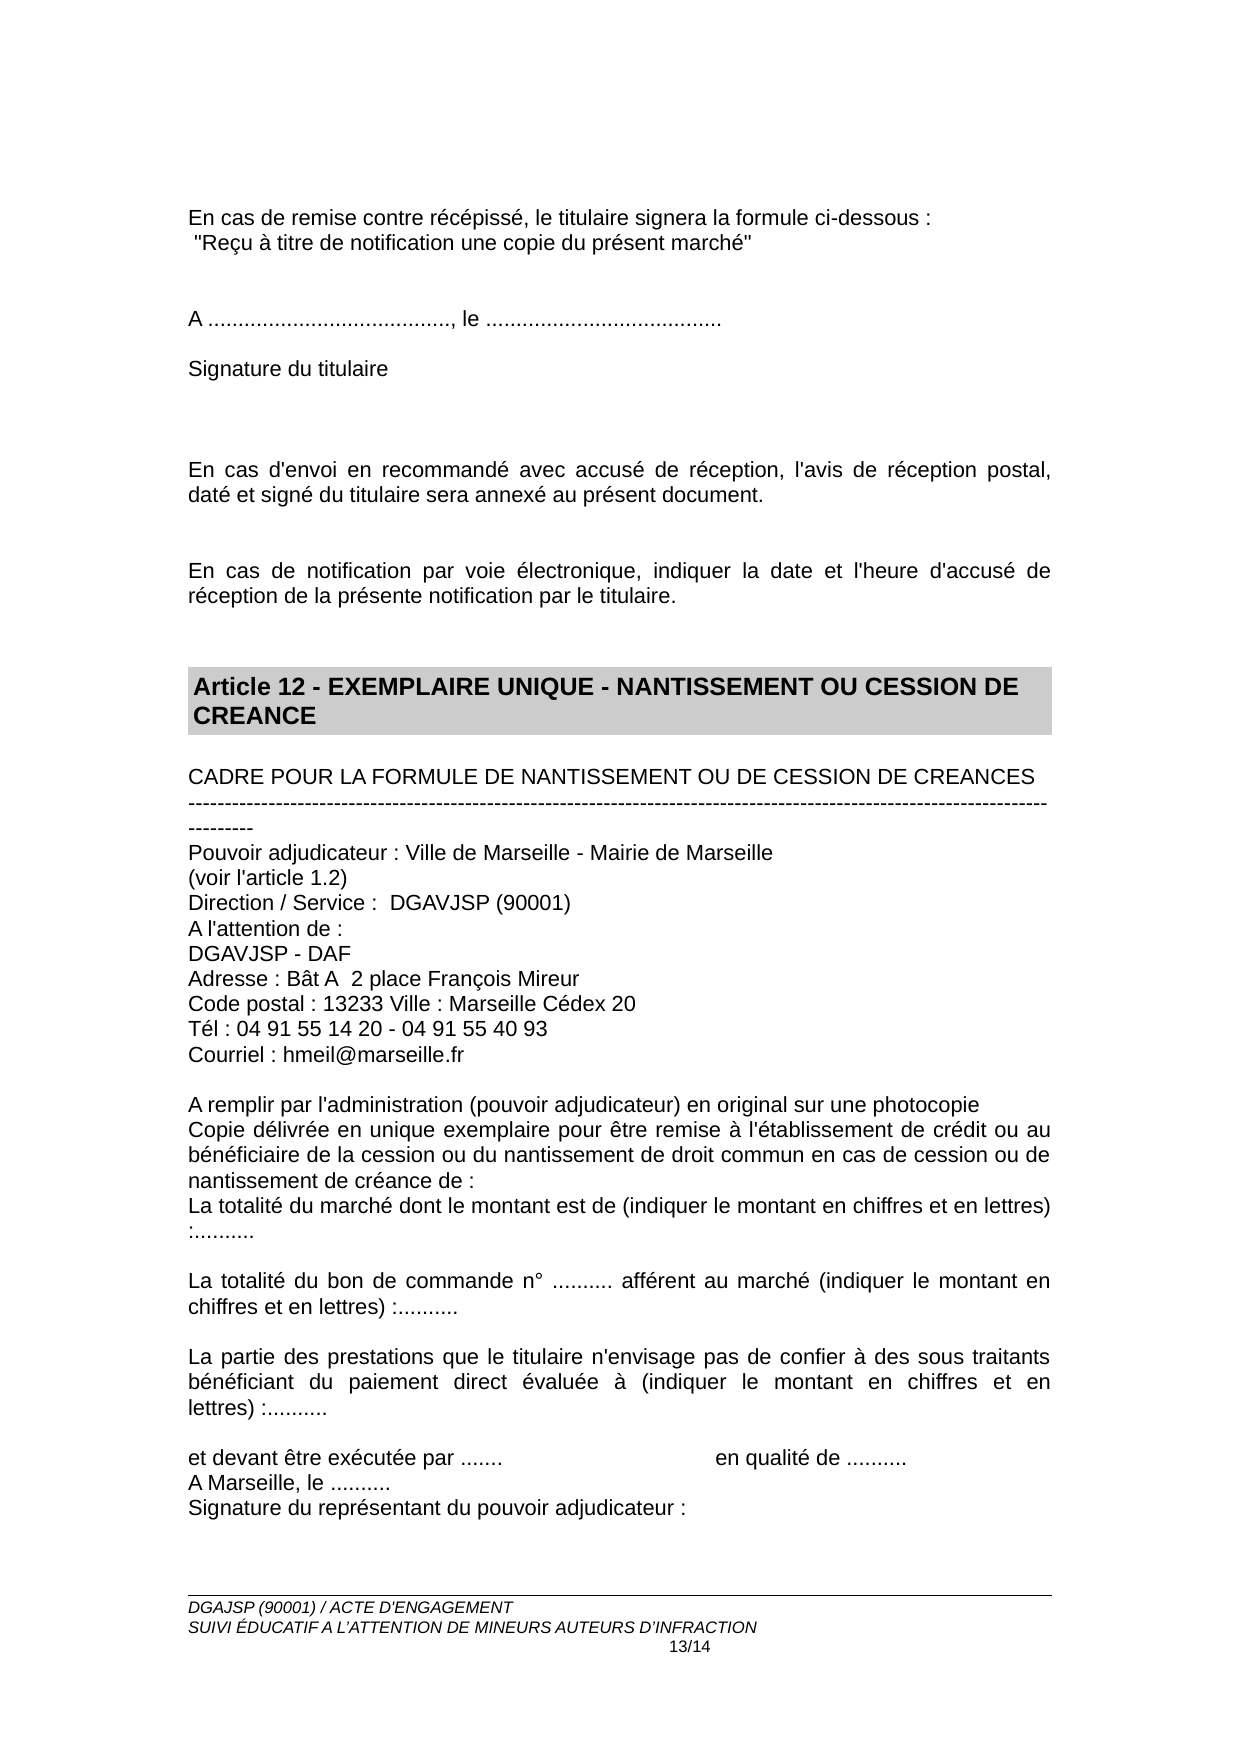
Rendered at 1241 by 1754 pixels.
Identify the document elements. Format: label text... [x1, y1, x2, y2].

text Adresse : Bât A 2 place François Mireur [188, 966, 1052, 991]
text Direction / Service : DGAVJSP (90001) [188, 890, 1052, 915]
text "Reçu à titre de notification une copie du présent marché" [188, 230, 1052, 255]
text En cas d'envoi en recommandé avec accusé de réception, l'avis de réception postal, daté et signé du titulaire sera annexé au présent document. [188, 457, 1052, 507]
text En cas de notification par voie électronique, indiquer la date et l'heure d'accusé de réception de la présente notification par le titulaire. [188, 557, 1052, 608]
text Copie délivrée en unique exemplaire pour être remise à l'établissement de crédit ou au bénéficiaire de la cession ou du nantissement de droit commun en cas de cession ou de nantissement de créance de : [188, 1117, 1052, 1193]
text (voir l'article 1.2) [188, 865, 1052, 890]
text La totalité du marché dont le montant est de (indiquer le montant en chiffres et en lettres) :.......... [188, 1193, 1052, 1243]
text A ........................................, le ....................................... [188, 305, 1052, 331]
text A Marseille, le .......... [188, 1470, 1052, 1495]
text La totalité du bon de commande n° .......... afférent au marché (indiquer le montant en chiffres et en lettres) :.......... [188, 1268, 1052, 1319]
text En cas de remise contre récépissé, le titulaire signera la formule ci-dessous : [188, 204, 1052, 230]
text et devant être exécutée par ....... en qualité de .......... [188, 1445, 1052, 1470]
text Signature du titulaire [188, 356, 1052, 381]
text CADRE POUR LA FORMULE DE NANTISSEMENT OU DE CESSION DE CREANCES [188, 764, 1052, 789]
text Signature du représentant du pouvoir adjudicateur : [188, 1495, 1052, 1520]
subtitle EXEMPLAIRE UNIQUE - NANTISSEMENT OU CESSION DE CREANCE [190, 669, 1050, 733]
text ------------------------------------------------------------------------------------------------------------------------------- [188, 789, 1052, 840]
text La partie des prestations que le titulaire n'envisage pas de confier à des sous traitants bénéficiant du paiement direct évaluée à (indiquer le montant en chiffres et en lettres) :.......... [188, 1344, 1052, 1419]
text A l'attention de : [188, 915, 1052, 941]
text A remplir par l'administration (pouvoir adjudicateur) en original sur une photocopie [188, 1092, 1052, 1117]
text DGAVJSP - DAF [188, 941, 1052, 966]
text Courriel : hmeil@marseille.fr [188, 1041, 1052, 1067]
text Tél : 04 91 55 14 20 - 04 91 55 40 93 [188, 1016, 1052, 1041]
text Pouvoir adjudicateur : Ville de Marseille - Mairie de Marseille [188, 840, 1052, 865]
text Code postal : 13233 Ville : Marseille Cédex 20 [188, 991, 1052, 1016]
